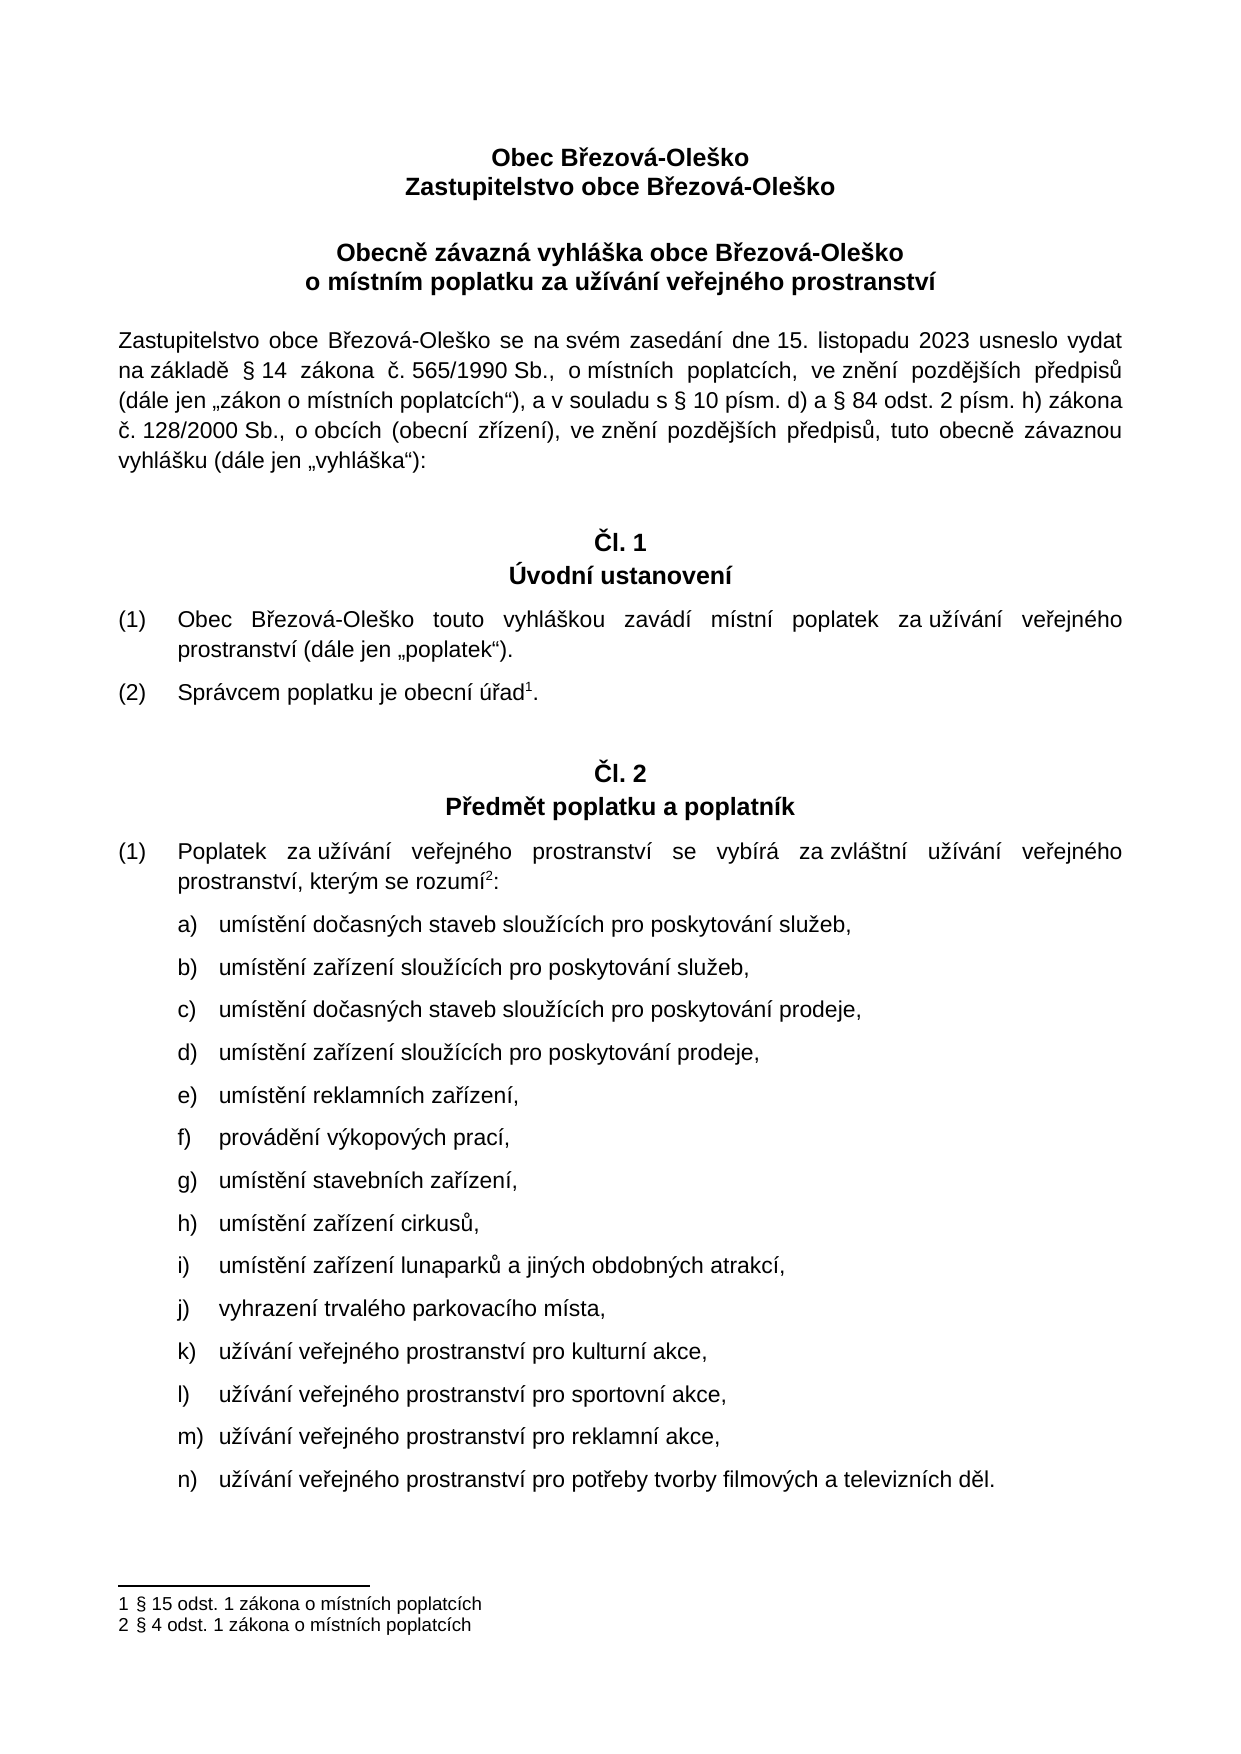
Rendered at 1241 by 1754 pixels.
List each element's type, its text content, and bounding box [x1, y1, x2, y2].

subtitle Obecně závazná vyhláška obce Březová-Oleško o místním poplatku za užívání veřejného prostranství [118, 238, 1122, 295]
text Zastupitelstvo obce Březová-Oleško se na svém zasedání dne 15. listopadu 2023 usneslo vydat na základě § 14 zákona č. 565/1990 Sb., o místních poplatcích, ve znění pozdějších předpisů (dále jen „zákon o místních poplatcích“), a v souladu s § 10 písm. d) a § 84 odst. 2 písm. h) zákona č. 128/2000 Sb., o obcích (obecní zřízení), ve znění pozdějších předpisů, tuto obecně závaznou vyhlášku (dále jen „vyhláška“): [118, 327, 1122, 474]
subtitle Čl. 2 Předmět poplatku a poplatník [118, 759, 1122, 821]
list umístění zařízení sloužících pro poskytování služeb, [177, 953, 1122, 980]
list provádění výkopových prací, [177, 1124, 1122, 1151]
list užívání veřejného prostranství pro potřeby tvorby filmových a televizních děl. [177, 1466, 1122, 1492]
list užívání veřejného prostranství pro sportovní akce, [177, 1381, 1122, 1407]
list užívání veřejného prostranství pro kulturní akce, [177, 1338, 1122, 1364]
list vyhrazení trvalého parkovacího místa, [177, 1295, 1122, 1322]
list umístění zařízení cirkusů, [177, 1210, 1122, 1236]
list Správcem poplatku je obecní úřad. [118, 679, 1122, 706]
list umístění dočasných staveb sloužících pro poskytování služeb, [177, 911, 1122, 937]
list umístění stavebních zařízení, [177, 1167, 1122, 1193]
list Poplatek za užívání veřejného prostranství se vybírá za zvláštní užívání veřejného prostranství, kterým se rozumí: [118, 838, 1122, 894]
list umístění reklamních zařízení, [177, 1082, 1122, 1108]
subtitle Čl. 1 Úvodní ustanovení [118, 528, 1122, 589]
list § 4 odst. 1 zákona o místních poplatcích [118, 1614, 1122, 1635]
list § 15 odst. 1 zákona o místních poplatcích [118, 1592, 1122, 1614]
list umístění dočasných staveb sloužících pro poskytování prodeje, [177, 996, 1122, 1023]
list umístění zařízení sloužících pro poskytování prodeje, [177, 1039, 1122, 1065]
list umístění zařízení lunaparků a jiných obdobných atrakcí, [177, 1252, 1122, 1279]
list užívání veřejného prostranství pro reklamní akce, [177, 1423, 1122, 1450]
list Obec Březová-Oleško touto vyhláškou zavádí místní poplatek za užívání veřejného prostranství (dále jen „poplatek“). [118, 606, 1122, 663]
title Obec Březová-Oleško Zastupitelstvo obce Březová-Oleško [118, 143, 1122, 201]
